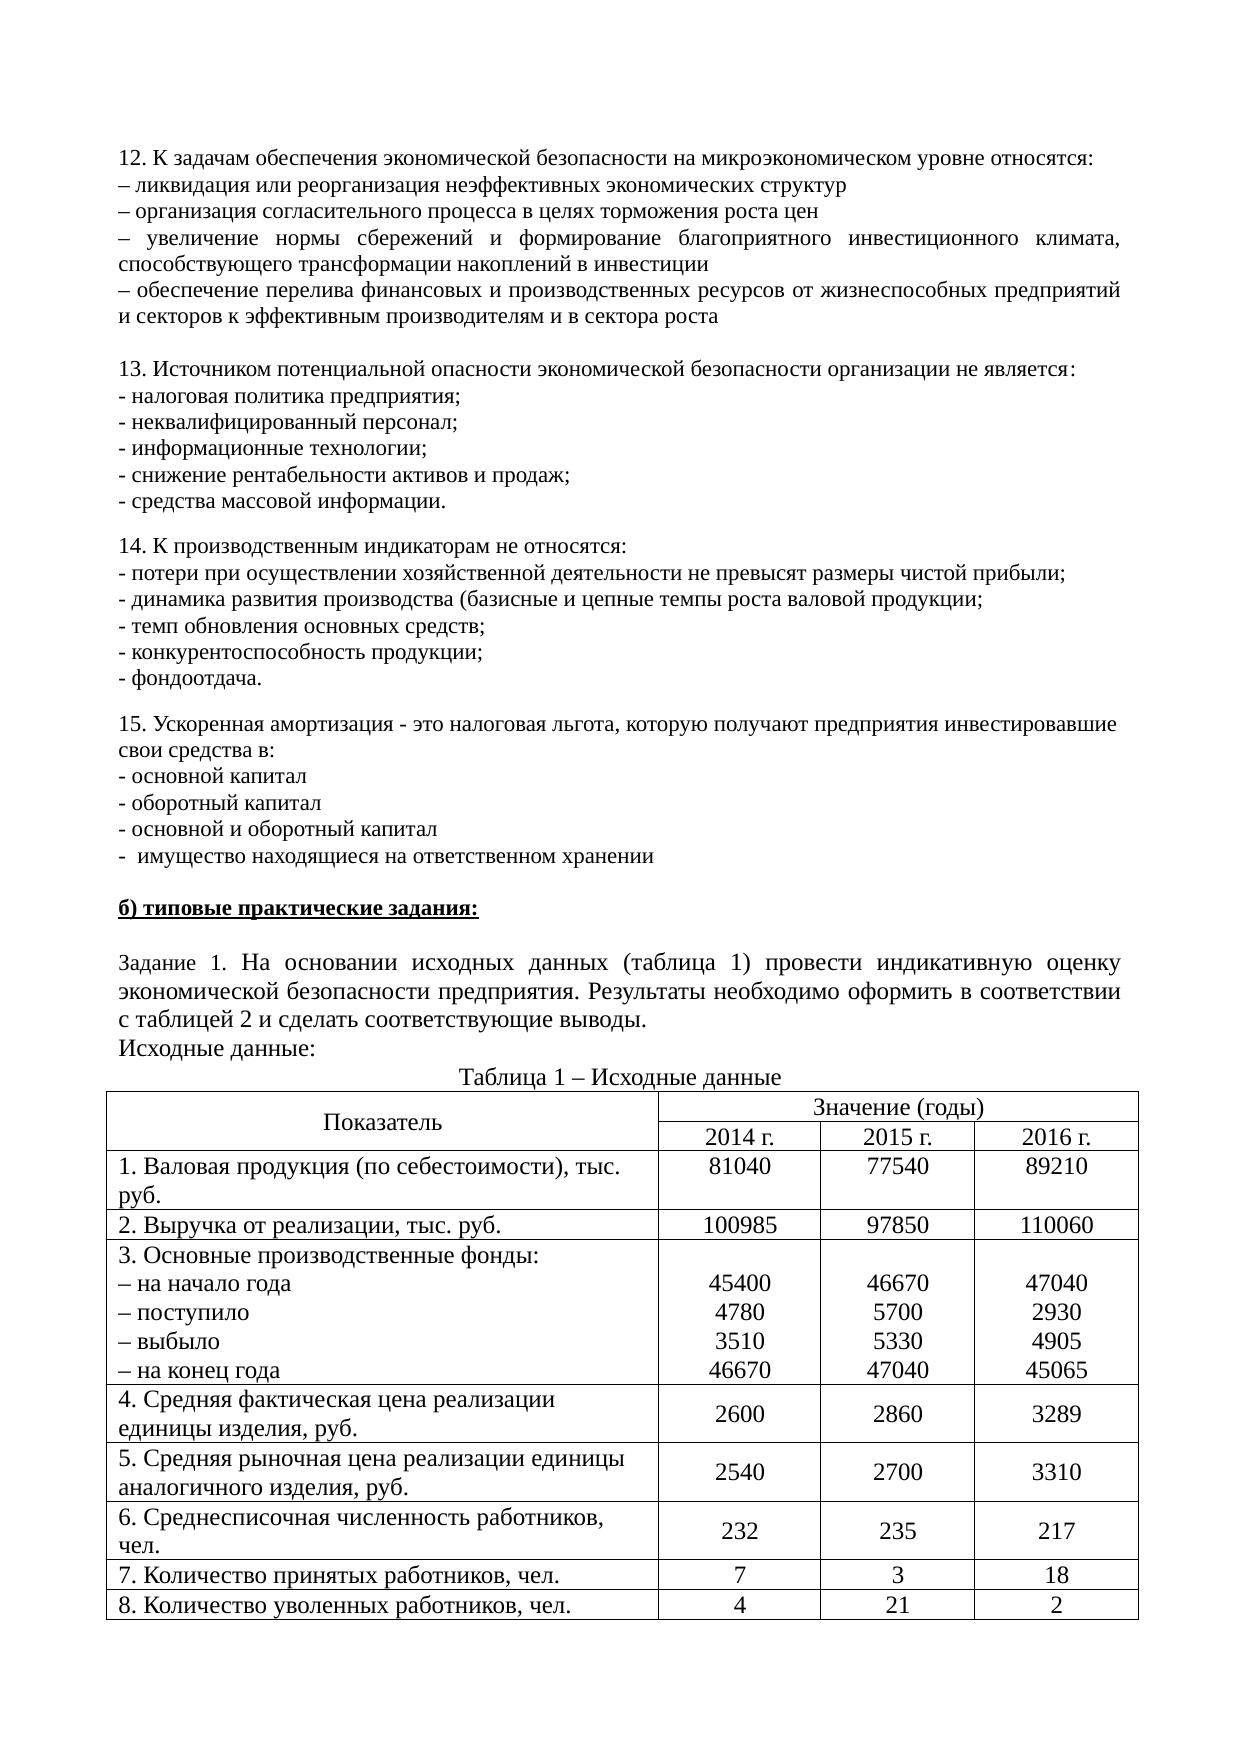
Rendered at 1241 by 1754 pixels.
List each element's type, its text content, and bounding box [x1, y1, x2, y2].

table_cell 77540 [821, 1151, 974, 1209]
text Исходные данные: [118, 1033, 1122, 1062]
text - налоговая политика предприятия; [118, 382, 1122, 408]
table_cell 3 [821, 1560, 974, 1589]
table_cell 2860 [821, 1385, 974, 1442]
table_cell 100985 [659, 1210, 820, 1239]
table_cell 1. Валовая продукция (по себестоимости), тыс. руб. [107, 1151, 658, 1209]
table_cell 18 [975, 1560, 1138, 1589]
table_cell 21 [821, 1590, 974, 1619]
text - фондоотдача. [118, 664, 1122, 691]
text - конкурентоспособность продукции; [118, 638, 1122, 664]
text Задание 1. На основании исходных данных (таблица 1) провести индикативную оценку экономической безопасности предприятия. Результаты необходимо оформить в соответствии с таблицей 2 и сделать соответствующие выводы. [118, 947, 1122, 1033]
text - информационные технологии; [118, 434, 1122, 461]
text 14. К производственным индикаторам не относятся: [118, 533, 1122, 559]
table_cell 7. Количество принятых работников, чел. [107, 1560, 658, 1589]
table_cell 3. Основные производственные фонды: – на начало года – поступило – выбыло – на конец года [107, 1240, 658, 1383]
text Таблица 1 – Исходные данные [118, 1062, 1122, 1091]
table_cell 45400 4780 3510 46670 [659, 1240, 820, 1383]
table_cell 110060 [975, 1210, 1138, 1239]
text - основной капитал [118, 763, 1122, 789]
text 15. Ускоренная амортизация - это налоговая льгота, которую получают предприятия инвестировавшие свои средства в: [118, 710, 1122, 763]
text 13. Источником потенциальной опасности экономической безопасности организации не является: [118, 355, 1122, 382]
text 12. К задачам обеспечения экономической безопасности на микроэкономическом уровне относятся: [118, 144, 1122, 171]
table_header Значение (годы) [659, 1092, 1138, 1121]
table_cell 97850 [821, 1210, 974, 1239]
table_cell 235 [821, 1502, 974, 1559]
text - неквалифицированный персонал; [118, 408, 1122, 434]
text - динамика развития производства (базисные и цепные темпы роста валовой продукции; [118, 585, 1122, 612]
table_cell 2015 г. [821, 1122, 974, 1150]
table_cell 2014 г. [659, 1122, 820, 1150]
table_cell 2600 [659, 1385, 820, 1442]
table_cell 47040 2930 4905 45065 [975, 1240, 1138, 1383]
table_cell 4 [659, 1590, 820, 1619]
text – обеспечение перелива финансовых и производственных ресурсов от жизнеспособных предприятий и секторов к эффективным производителям и в сектора роста [118, 276, 1122, 329]
table_cell 2. Выручка от реализации, тыс. руб. [107, 1210, 658, 1239]
table_cell 7 [659, 1560, 820, 1589]
text - потери при осуществлении хозяйственной деятельности не превысят размеры чистой прибыли; [118, 559, 1122, 585]
table_cell 89210 [975, 1151, 1138, 1209]
table_cell 6. Среднесписочная численность работников, чел. [107, 1502, 658, 1559]
table_cell 2700 [821, 1443, 974, 1501]
text - основной и оборотный капитал [118, 815, 1122, 842]
table_cell 8. Количество уволенных работников, чел. [107, 1590, 658, 1619]
table_header Показатель [107, 1092, 658, 1150]
table_cell 232 [659, 1502, 820, 1559]
table_cell 4. Средняя фактическая цена реализации единицы изделия, руб. [107, 1385, 658, 1442]
table_cell 3310 [975, 1443, 1138, 1501]
text – организация согласительного процесса в целях торможения роста цен [118, 197, 1122, 223]
text - средства массовой информации. [118, 487, 1122, 513]
text - снижение рентабельности активов и продаж; [118, 461, 1122, 487]
table_cell 2 [975, 1590, 1138, 1619]
table_cell 81040 [659, 1151, 820, 1209]
table_cell 3289 [975, 1385, 1138, 1442]
text – ликвидация или реорганизация неэффективных экономических структур [118, 171, 1122, 197]
text - оборотный капитал [118, 789, 1122, 815]
text – увеличение нормы сбережений и формирование благоприятного инвестиционного климата, способствующего трансформации накоплений в инвестиции [118, 223, 1122, 276]
table_cell 2016 г. [975, 1122, 1138, 1150]
text б) типовые практические задания: [118, 894, 1122, 921]
text - имущество находящиеся на ответственном хранении [118, 842, 1122, 868]
text - темп обновления основных средств; [118, 612, 1122, 638]
table_cell 5. Средняя рыночная цена реализации единицы аналогичного изделия, руб. [107, 1443, 658, 1501]
table_cell 2540 [659, 1443, 820, 1501]
table_cell 46670 5700 5330 47040 [821, 1240, 974, 1383]
table_cell 217 [975, 1502, 1138, 1559]
